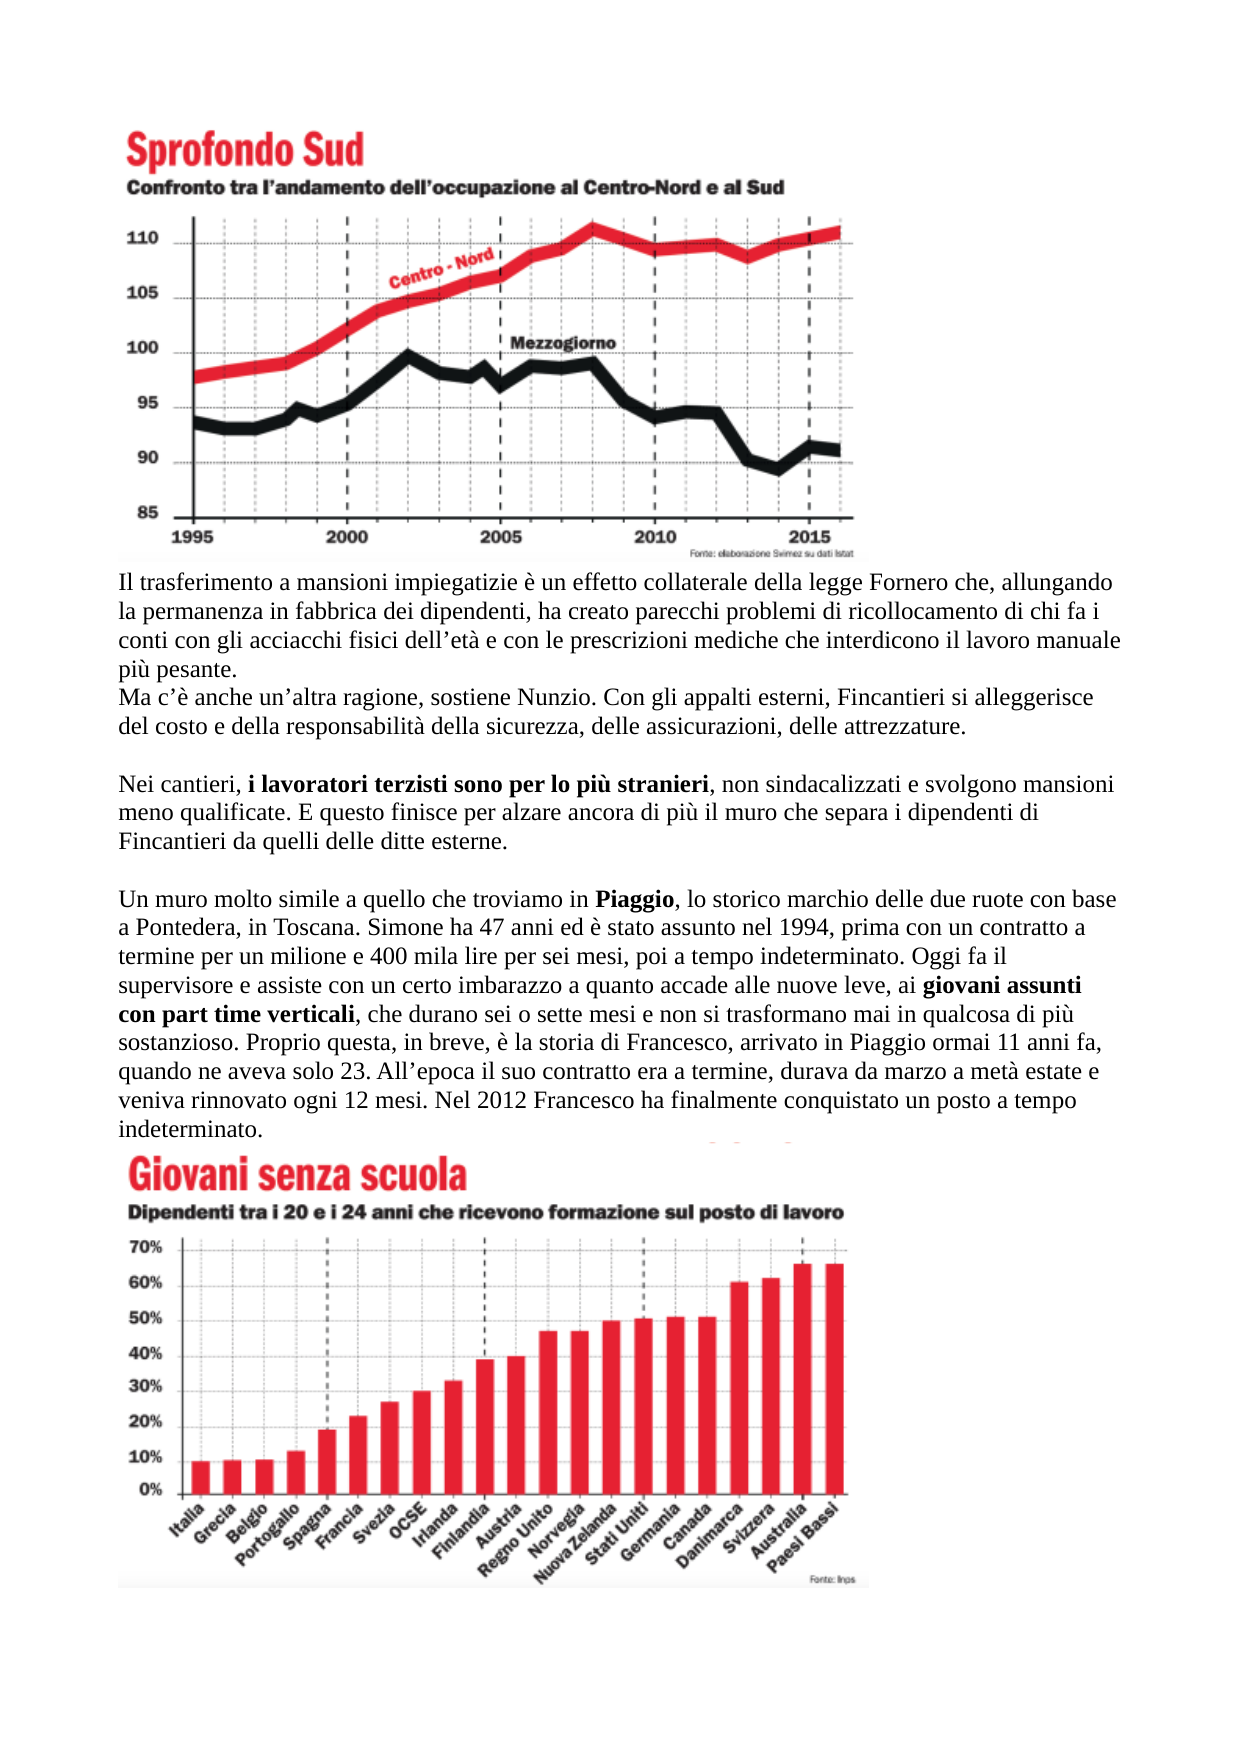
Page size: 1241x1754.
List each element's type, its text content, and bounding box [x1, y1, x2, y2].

text Il trasferimento a mansioni impiegatizie è un effetto collaterale della legge Fornero che, allungando la permanenza in fabbrica dei dipendenti, ha creato parecchi problemi di ricollocamento di chi fa i conti con gli acciacchi fisici dell’età e con le prescrizioni mediche che interdicono il lavoro manuale più pesante. Ma c’è anche un’altra ragione, sostiene Nunzio. Con gli appalti esterni, Fincantieri si alleggerisce del costo e della responsabilità della sicurezza, delle assicurazioni, delle attrezzature. Nei cantieri, i lavoratori terzisti sono per lo più stranieri, non sindacalizzati e svolgono mansioni meno qualificate. E questo finisce per alzare ancora di più il muro che separa i dipendenti di Fincantieri da quelli delle ditte esterne. Un muro molto simile a quello che troviamo in Piaggio, lo storico marchio delle due ruote con base a Pontedera, in Toscana. Simone ha 47 anni ed è stato assunto nel 1994, prima con un contratto a termine per un milione e 400 mila lire per sei mesi, poi a tempo indeterminato. Oggi fa il supervisore e assiste con un certo imbarazzo a quanto accade alle nuove leve, ai giovani assunti con part time verticali, che durano sei o sette mesi e non si trasformano mai in qualcosa di più sostanzioso. Proprio questa, in breve, è la storia di Francesco, arrivato in Piaggio ormai 11 anni fa, quando ne aveva solo 23. All’epoca il suo contratto era a termine, durava da marzo a metà estate e veniva rinnovato ogni 12 mesi. Nel 2012 Francesco ha finalmente conquistato un posto a tempo indeterminato. [118, 118, 1122, 1622]
picture [118, 1142, 869, 1588]
picture [118, 118, 869, 562]
